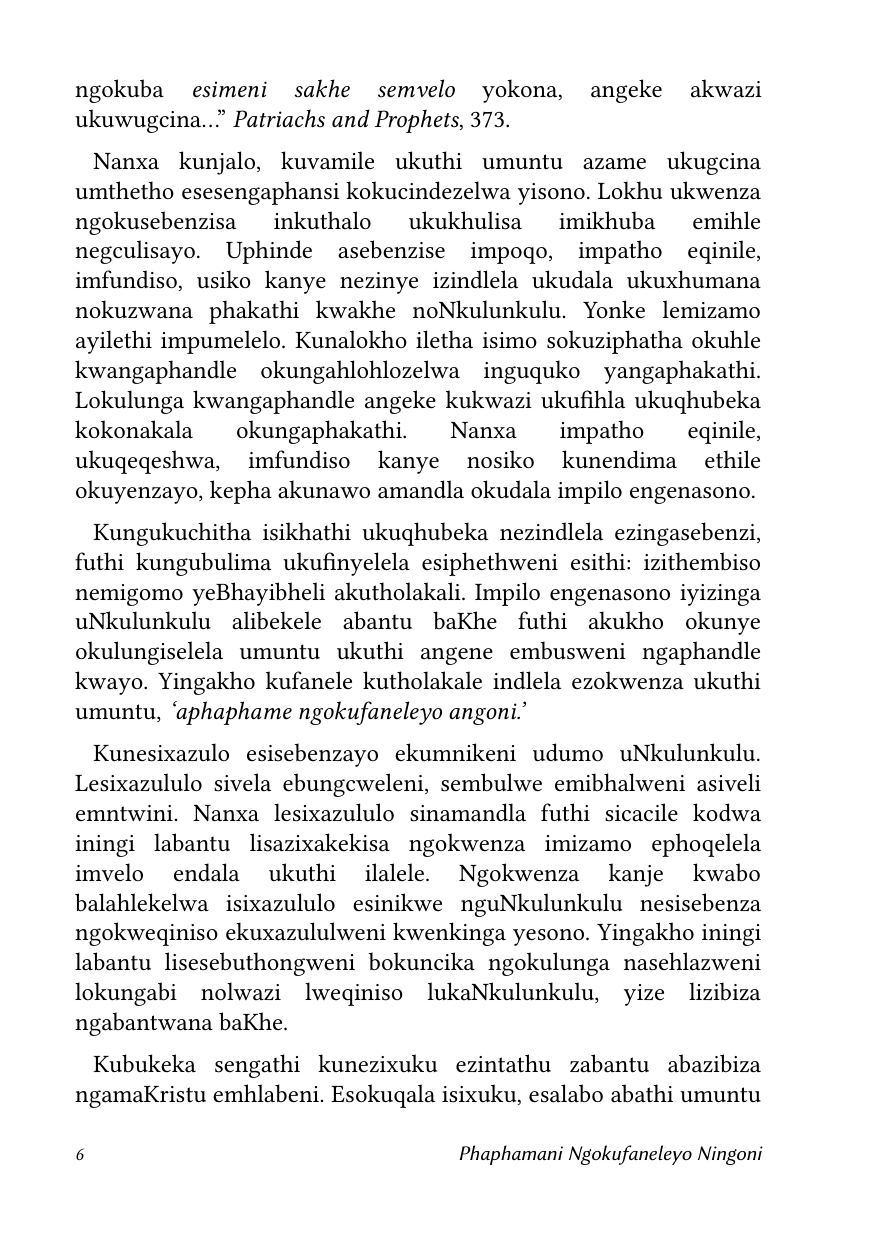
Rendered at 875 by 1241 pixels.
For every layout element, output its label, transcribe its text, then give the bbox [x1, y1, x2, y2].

text Nanxa kunjalo, kuvamile ukuthi umuntu azame ukugcina umthetho esesengaphansi kokucindezelwa yisono. Lokhu ukwenza ngokusebenzisa inkuthalo ukukhulisa imikhuba emihle negculisayo. Uphinde asebenzise impoqo, impatho eqinile, imfundiso, usiko kanye nezinye izindlela ukudala ukuxhumana nokuzwana phakathi kwakhe noNkulunkulu. Yonke lemizamo ayilethi impumelelo. Kunalokho iletha isimo sokuziphatha okuhle kwangaphandle okungahlohlozelwa inguquko yangaphakathi. Lokulunga kwangaphandle angeke kukwazi ukufihla ukuqhubeka kokonakala okungaphakathi. Nanxa impatho eqinile, ukuqeqeshwa, imfundiso kanye nosiko kunendima ethile okuyenzayo, kepha akunawo amandla okudala impilo engenasono. [75, 147, 762, 504]
text Kubukeka sengathi kunezixuku ezintathu zabantu abazibiza ngamaKristu emhlabeni. Esokuqala isixuku, esalabo abathi umuntu [75, 1050, 762, 1108]
text Kungukuchitha isikhathi ukuqhubeka nezindlela ezingasebenzi, futhi kungubulima ukufinyelela esiphethweni esithi: izithembiso nemigomo yeBhayibheli akutholakali. Impilo engenasono iyizinga uNkulunkulu alibekele abantu baKhe futhi akukho okunye okulungiselela umuntu ukuthi angene embusweni ngaphandle kwayo. Yingakho kufanele kutholakale indlela ezokwenza ukuthi umuntu, ‘aphaphame ngokufaneleyo angoni.’ [75, 518, 762, 726]
text ngokuba esimeni sakhe semvelo yokona, angeke akwazi ukuwugcina…” Patriachs and Prophets, 373. [75, 75, 762, 133]
text Kunesixazulo esisebenzayo ekumnikeni udumo uNkulunkulu. Lesixazululo sivela ebungcweleni, sembulwe emibhalweni asiveli emntwini. Nanxa lesixazululo sinamandla futhi sicacile kodwa iningi labantu lisazixakekisa ngokwenza imizamo ephoqelela imvelo endala ukuthi ilalele. Ngokwenza kanje kwabo balahlekelwa isixazululo esinikwe nguNkulunkulu nesisebenza ngokweqiniso ekuxazululweni kwenkinga yesono. Yingakho iningi labantu lisesebuthongweni bokuncika ngokulunga nasehlazweni lokungabi nolwazi lweqiniso lukaNkulunkulu, yize lizibiza ngabantwana baKhe. [75, 739, 762, 1037]
